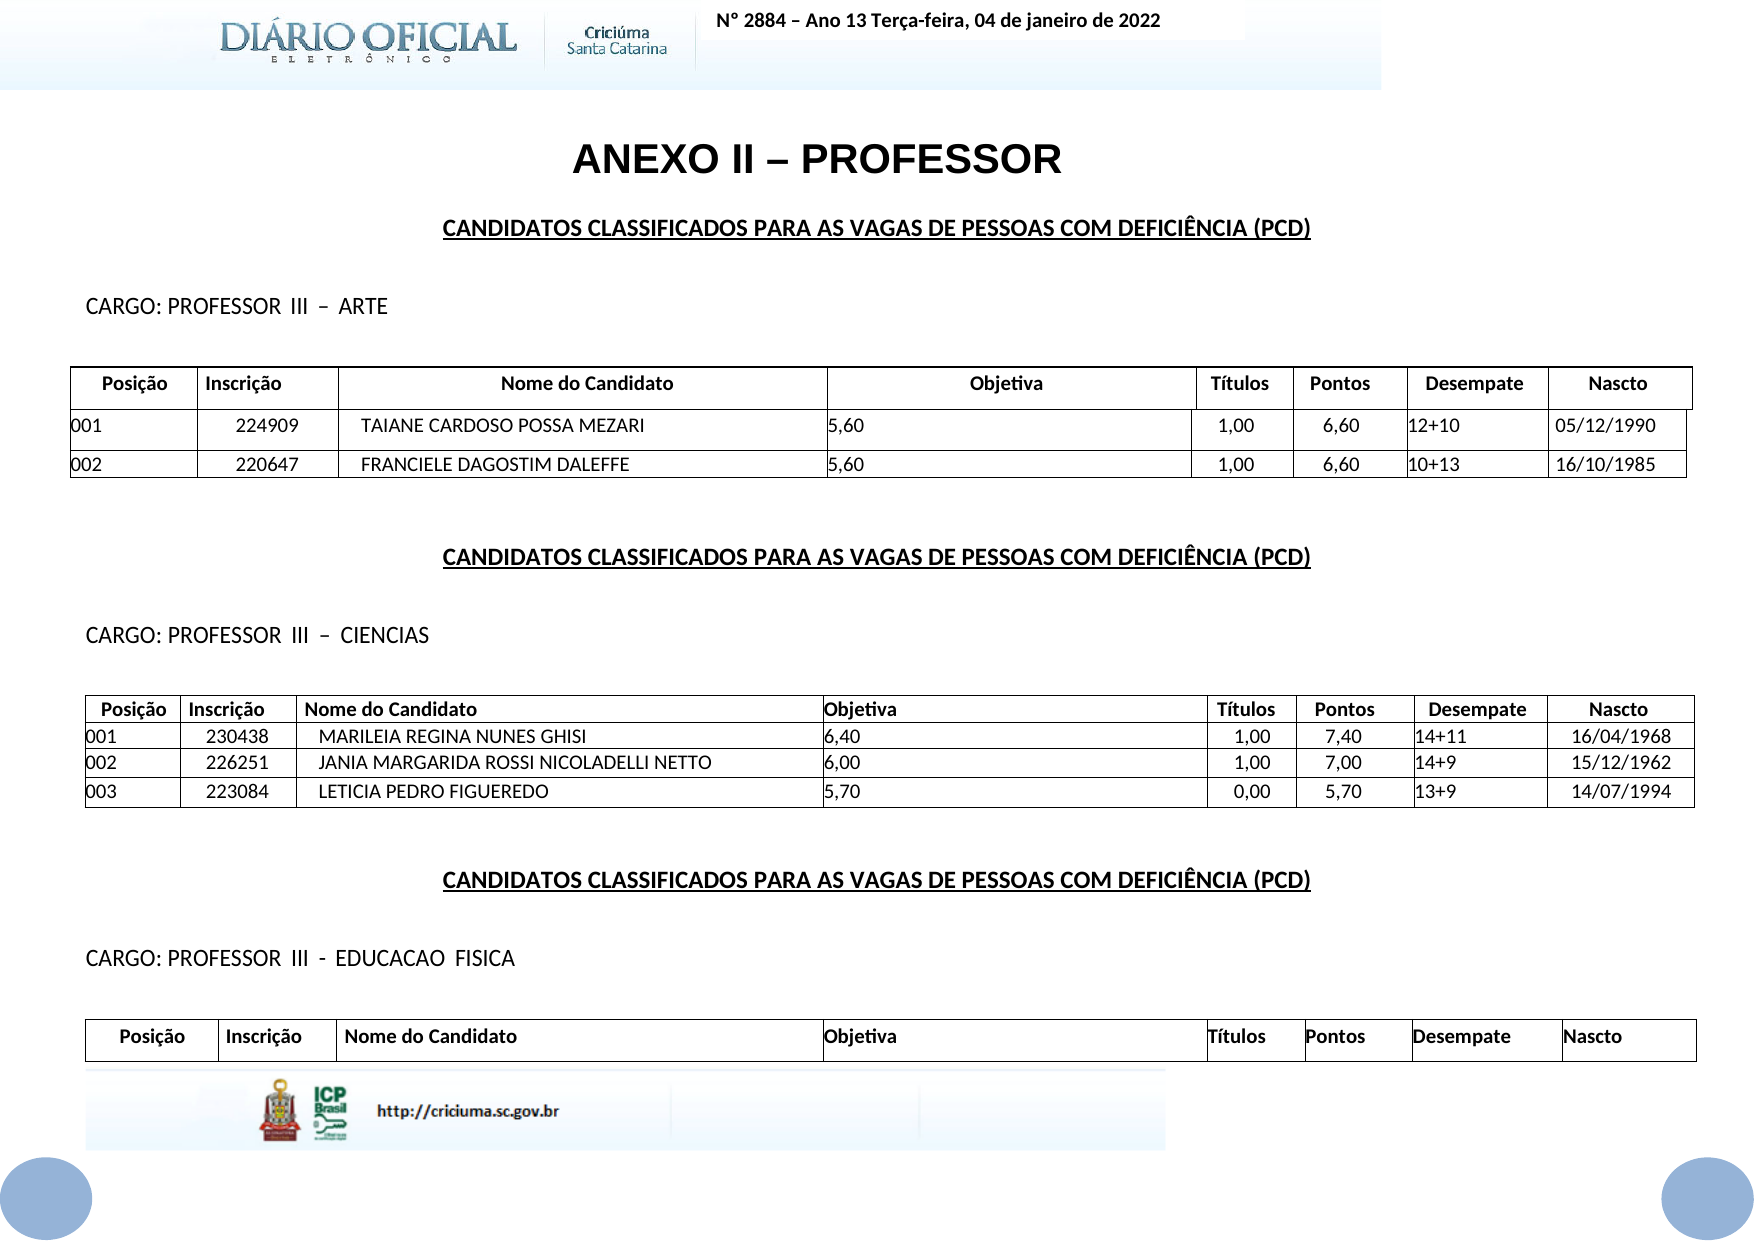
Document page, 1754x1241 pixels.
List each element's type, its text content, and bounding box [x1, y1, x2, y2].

table_cell 15/12/1962 [1548, 749, 1694, 777]
table_cell 1,00 [1192, 451, 1293, 477]
table_header Posição [86, 696, 180, 722]
text CANDIDATOS CLASSIFICADOS PARA AS VAGAS DE PESSOAS COM DEFICIÊNCIA (PCD) [103, 212, 1651, 243]
table_cell 002 [86, 749, 180, 777]
table_cell 7,00 [1297, 749, 1414, 777]
table_header Pontos [1294, 368, 1407, 408]
table_header Objetiva [824, 1020, 1207, 1061]
table_cell 6,40 [824, 723, 1207, 748]
table_header Títulos [1197, 368, 1293, 408]
table_cell 1,00 [1208, 723, 1296, 748]
table_header Nascto [1548, 696, 1694, 722]
table_cell FRANCIELE DAGOSTIM DALEFFE [339, 451, 827, 477]
table_header Desempate [1415, 696, 1547, 722]
text CARGO: PROFESSOR III – ARTE [86, 290, 1651, 320]
table_cell 14+9 [1415, 749, 1547, 777]
table_header Pontos [1297, 696, 1414, 722]
table_header Posição [71, 368, 197, 408]
table_cell 6,60 [1294, 451, 1407, 477]
table_cell 5,60 [828, 410, 1191, 450]
table_header Nascto [1549, 368, 1692, 408]
table_header Títulos [1208, 1020, 1305, 1061]
table_cell 5,70 [824, 778, 1207, 807]
table_header Objetiva [828, 368, 1196, 408]
table_cell 16/10/1985 [1549, 451, 1686, 477]
table_header Desempate [1408, 368, 1548, 408]
table_cell 1,00 [1192, 410, 1293, 450]
table_cell 13+9 [1415, 778, 1547, 807]
table_cell 14+11 [1415, 723, 1547, 748]
table_cell 6,60 [1294, 410, 1407, 450]
text CANDIDATOS CLASSIFICADOS PARA AS VAGAS DE PESSOAS COM DEFICIÊNCIA (PCD) [103, 541, 1651, 572]
text CARGO: PROFESSOR III – CIENCIAS [86, 619, 1651, 649]
table_header Títulos [1208, 696, 1296, 722]
table_header Posição [86, 1020, 218, 1061]
table_header Inscrição [181, 696, 296, 722]
table_cell 230438 [181, 723, 296, 748]
table_header Inscrição [198, 368, 338, 408]
table_cell 002 [71, 451, 197, 477]
text CANDIDATOS CLASSIFICADOS PARA AS VAGAS DE PESSOAS COM DEFICIÊNCIA (PCD) [103, 864, 1651, 895]
table_cell 05/12/1990 [1549, 410, 1686, 450]
table_header Pontos [1306, 1020, 1412, 1061]
table_header Nome do Candidato [337, 1020, 823, 1061]
table_cell TAIANE CARDOSO POSSA MEZARI [339, 410, 827, 450]
table_cell 0,00 [1208, 778, 1296, 807]
table_cell MARILEIA REGINA NUNES GHISI [297, 723, 823, 748]
table_cell 224909 [198, 410, 338, 450]
table_cell JANIA MARGARIDA ROSSI NICOLADELLI NETTO [297, 749, 823, 777]
text CARGO: PROFESSOR III - EDUCACAO FISICA [86, 942, 1651, 973]
table_cell 220647 [198, 451, 338, 477]
table_cell 003 [86, 778, 180, 807]
table_cell 5,70 [1297, 778, 1414, 807]
table_cell 1,00 [1208, 749, 1296, 777]
table_cell 226251 [181, 749, 296, 777]
table_header Nome do Candidato [297, 696, 823, 722]
table_cell 12+10 [1408, 410, 1548, 450]
table_header Objetiva [824, 696, 1207, 722]
table_cell LETICIA PEDRO FIGUEREDO [297, 778, 823, 807]
table_cell 14/07/1994 [1548, 778, 1694, 807]
table_cell 001 [71, 410, 197, 450]
table_cell [1687, 450, 1692, 477]
table_header Nome do Candidato [339, 368, 827, 408]
table_header Nascto [1563, 1020, 1696, 1061]
table_cell [1687, 410, 1692, 450]
table_cell 6,00 [824, 749, 1207, 777]
table_cell 16/04/1968 [1548, 723, 1694, 748]
table_cell 001 [86, 723, 180, 748]
text ANEXO II – PROFESSOR [97, 134, 1651, 182]
table_cell 223084 [181, 778, 296, 807]
table_cell 10+13 [1408, 451, 1548, 477]
table_cell 5,60 [828, 451, 1191, 477]
table_header Inscrição [219, 1020, 336, 1061]
table_cell 7,40 [1297, 723, 1414, 748]
table_header Desempate [1413, 1020, 1562, 1061]
